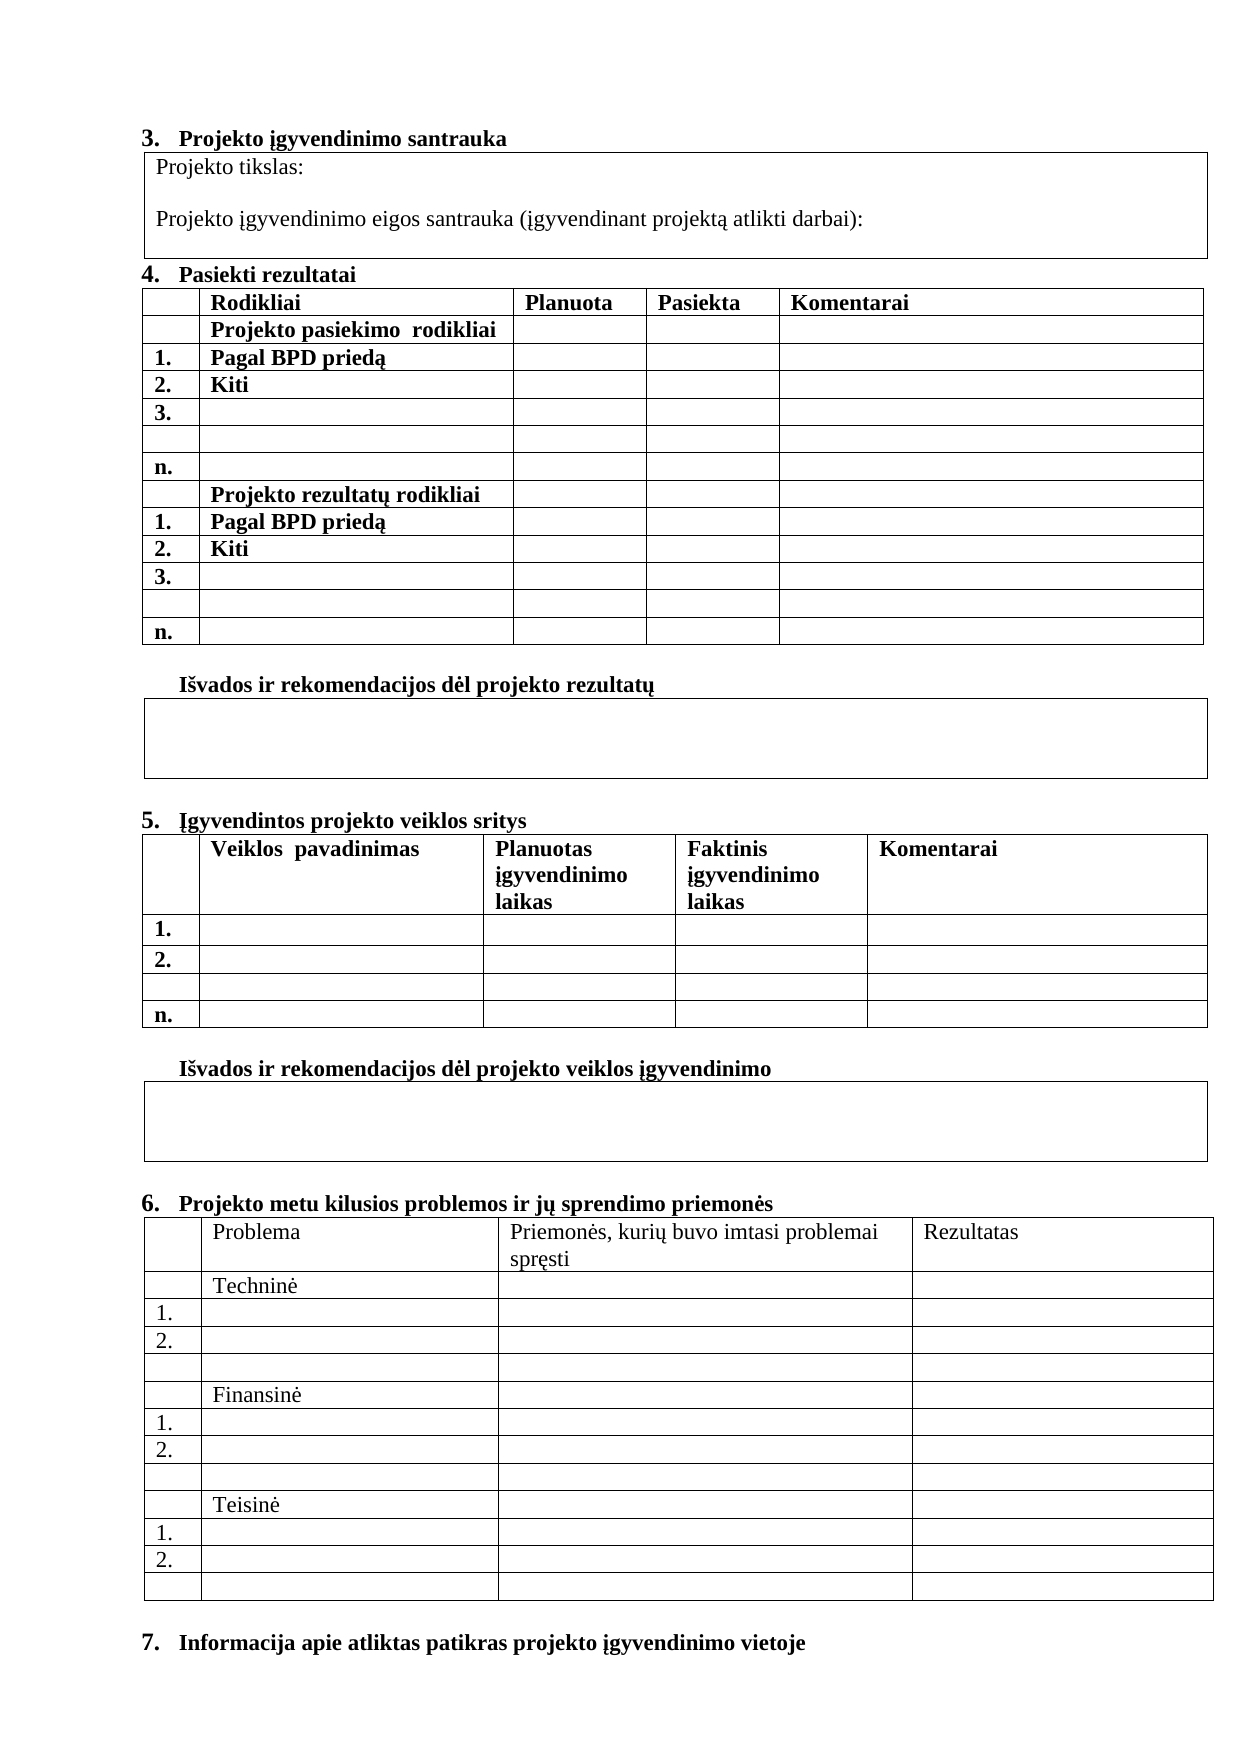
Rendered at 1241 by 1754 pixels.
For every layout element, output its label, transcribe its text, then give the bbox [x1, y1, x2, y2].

table_header Komentarai [868, 835, 1207, 914]
table_cell [200, 453, 513, 480]
table_header Priemonės, kurių buvo imtasi problemai spręsti [499, 1218, 912, 1271]
table_cell [647, 481, 779, 507]
table_cell [202, 1573, 498, 1600]
table_cell [514, 536, 646, 562]
table_cell [647, 426, 779, 452]
table_cell [200, 426, 513, 452]
table_cell [145, 1272, 201, 1298]
table_cell [514, 426, 646, 452]
table_cell [780, 344, 1203, 370]
table_cell [676, 1001, 867, 1027]
table_cell 2. [145, 1436, 201, 1463]
table_cell [200, 946, 483, 972]
table_cell [647, 399, 779, 425]
table_cell [499, 1327, 912, 1353]
table_cell [202, 1546, 498, 1572]
table_cell [499, 1436, 912, 1463]
table_cell [202, 1327, 498, 1353]
table_cell Finansinė [202, 1382, 498, 1408]
table_cell 2. [143, 536, 199, 562]
table_cell [780, 618, 1203, 644]
table_cell [202, 1409, 498, 1435]
table_cell [499, 1573, 912, 1600]
table_header [143, 289, 199, 315]
table_cell 2. [145, 1327, 201, 1353]
table_cell [514, 481, 646, 507]
table_cell [145, 1491, 201, 1517]
table_cell 2. [145, 1546, 201, 1572]
table_cell [647, 590, 779, 617]
table_cell [913, 1354, 1213, 1381]
table_cell [202, 1354, 498, 1381]
table_cell [868, 946, 1207, 972]
table_header Veiklos pavadinimas [200, 835, 483, 914]
table_cell [913, 1546, 1213, 1572]
table_cell Projekto pasiekimo rodikliai [200, 316, 513, 343]
table_cell [647, 618, 779, 644]
table_cell [202, 1299, 498, 1326]
table_cell [514, 344, 646, 370]
table_cell [868, 974, 1207, 1000]
table_cell [913, 1327, 1213, 1353]
table_cell [676, 946, 867, 972]
table_cell [780, 316, 1203, 343]
table_cell [514, 371, 646, 397]
table_cell [913, 1436, 1213, 1463]
table_header [143, 835, 199, 914]
table_cell n. [143, 453, 199, 480]
table_cell [200, 563, 513, 589]
table_cell [484, 946, 675, 972]
table_cell [676, 974, 867, 1000]
table_cell [200, 618, 513, 644]
table_header [145, 1218, 201, 1271]
table_cell [499, 1299, 912, 1326]
table_header Planuotas įgyvendinimo laikas [484, 835, 675, 914]
list Projekto įgyvendinimo santrauka [141, 123, 1196, 152]
table_cell [780, 453, 1203, 480]
table_cell [514, 453, 646, 480]
table_header Problema [202, 1218, 498, 1271]
text Išvados ir rekomendacijos dėl projekto veiklos įgyvendinimo [103, 1054, 1196, 1081]
table_cell [647, 563, 779, 589]
table_cell [202, 1436, 498, 1463]
table_cell Pagal BPD priedą [200, 508, 513, 534]
table_cell [647, 508, 779, 534]
table_cell [145, 1573, 201, 1600]
table_header Rodikliai [200, 289, 513, 315]
table_cell [514, 508, 646, 534]
table_cell [647, 453, 779, 480]
table_cell 2. [143, 946, 199, 972]
table_cell [499, 1272, 912, 1298]
table_cell [780, 426, 1203, 452]
list Įgyvendintos projekto veiklos sritys [141, 805, 1196, 834]
table_cell [913, 1519, 1213, 1545]
table_cell [913, 1491, 1213, 1517]
table_cell Teisinė [202, 1491, 498, 1517]
table_header [145, 699, 1207, 778]
table_cell Kiti [200, 536, 513, 562]
table_cell [484, 915, 675, 945]
table_cell [913, 1573, 1213, 1600]
table_cell [676, 915, 867, 945]
table_cell 3. [143, 399, 199, 425]
list Informacija apie atliktas patikras projekto įgyvendinimo vietoje [141, 1627, 1196, 1656]
table_header Projekto tikslas: Projekto įgyvendinimo eigos santrauka (įgyvendinant projektą atlikti darbai): [145, 153, 1207, 258]
table_cell [200, 399, 513, 425]
table_cell n. [143, 618, 199, 644]
table_cell [647, 316, 779, 343]
table_header Komentarai [780, 289, 1203, 315]
table_header Faktinis įgyvendinimo laikas [676, 835, 867, 914]
table_header [145, 1082, 1207, 1161]
table_cell [868, 915, 1207, 945]
table_cell 1. [145, 1409, 201, 1435]
table_cell 1. [143, 508, 199, 534]
table_cell Pagal BPD priedą [200, 344, 513, 370]
table_cell [780, 371, 1203, 397]
table_cell [780, 399, 1203, 425]
table_cell [499, 1464, 912, 1490]
table_cell [484, 974, 675, 1000]
table_header Pasiekta [647, 289, 779, 315]
table_cell [913, 1382, 1213, 1408]
text Išvados ir rekomendacijos dėl projekto rezultatų [103, 671, 1196, 698]
table_cell [514, 399, 646, 425]
table_cell [868, 1001, 1207, 1027]
table_cell [514, 618, 646, 644]
table_cell [143, 426, 199, 452]
table_cell 1. [145, 1299, 201, 1326]
table_cell [499, 1409, 912, 1435]
table_cell [145, 1464, 201, 1490]
table_cell Kiti [200, 371, 513, 397]
list Projekto metu kilusios problemos ir jų sprendimo priemonės [141, 1188, 1196, 1217]
table_cell [499, 1519, 912, 1545]
table_cell [913, 1272, 1213, 1298]
table_cell [647, 344, 779, 370]
table_cell [780, 508, 1203, 534]
table_header Rezultatas [913, 1218, 1213, 1271]
table_cell 3. [143, 563, 199, 589]
table_cell [200, 590, 513, 617]
table_cell [143, 481, 199, 507]
table_header Planuota [514, 289, 646, 315]
table_cell [202, 1464, 498, 1490]
table_cell [200, 974, 483, 1000]
table_cell 1. [143, 344, 199, 370]
table_cell [499, 1546, 912, 1572]
table_cell [647, 371, 779, 397]
table_cell [913, 1299, 1213, 1326]
table_cell Techninė [202, 1272, 498, 1298]
table_cell [499, 1382, 912, 1408]
table_cell n. [143, 1001, 199, 1027]
table_cell [514, 563, 646, 589]
table_cell 1. [143, 915, 199, 945]
table_cell [499, 1354, 912, 1381]
table_cell 1. [145, 1519, 201, 1545]
table_cell [514, 316, 646, 343]
table_cell [200, 915, 483, 945]
table_cell [143, 974, 199, 1000]
list Pasiekti rezultatai [141, 259, 1196, 288]
table_cell [145, 1382, 201, 1408]
table_cell [143, 316, 199, 343]
table_cell [913, 1409, 1213, 1435]
table_cell [780, 536, 1203, 562]
table_cell [780, 590, 1203, 617]
table_cell 2. [143, 371, 199, 397]
table_cell [514, 590, 646, 617]
table_cell Projekto rezultatų rodikliai [200, 481, 513, 507]
table_cell [202, 1519, 498, 1545]
table_cell [484, 1001, 675, 1027]
table_cell [200, 1001, 483, 1027]
table_cell [913, 1464, 1213, 1490]
table_cell [780, 481, 1203, 507]
table_cell [143, 590, 199, 617]
table_cell [647, 536, 779, 562]
table_cell [145, 1354, 201, 1381]
table_cell [499, 1491, 912, 1517]
table_cell [780, 563, 1203, 589]
